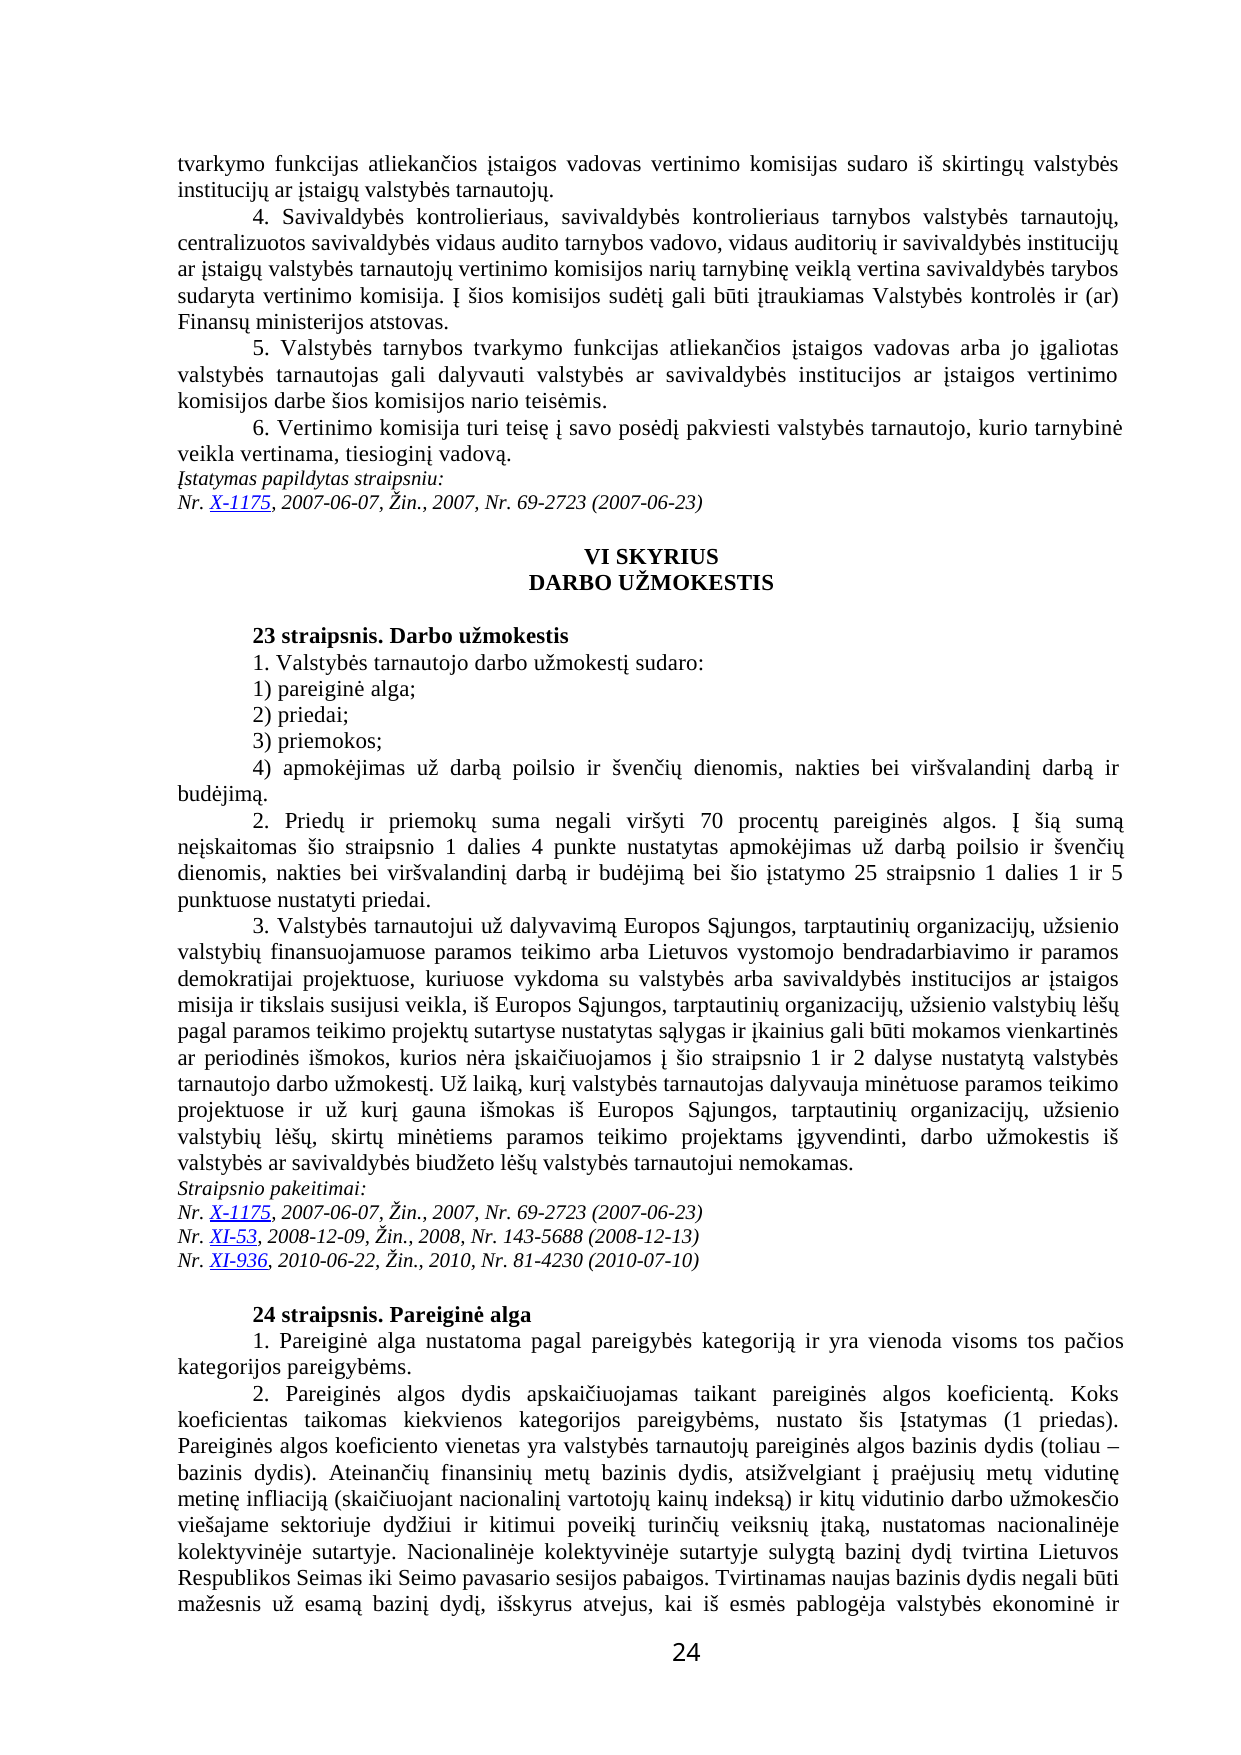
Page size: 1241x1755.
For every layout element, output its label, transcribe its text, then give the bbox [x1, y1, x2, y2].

text DARBO UŽMOKESTIS [177, 569, 1126, 596]
text Nr. X-1175, 2007-06-07, Žin., 2007, Nr. 69-2723 (2007-06-23) [177, 490, 1120, 514]
text 1. Pareiginė alga nustatoma pagal pareigybės kategoriją ir yra vienoda visoms tos pačios kategorijos pareigybėms. [177, 1327, 1126, 1380]
text 23 straipsnis. Darbo užmokestis [177, 622, 1126, 648]
text Nr. X-1175, 2007-06-07, Žin., 2007, Nr. 69-2723 (2007-06-23) [177, 1200, 1120, 1224]
text 1) pareiginė alga; [177, 675, 1126, 701]
text Nr. XI-53, 2008-12-09, Žin., 2008, Nr. 143-5688 (2008-12-13) [177, 1224, 1120, 1248]
text VI SKYRIUS [177, 543, 1126, 569]
text 2) priedai; [177, 701, 1126, 728]
text Nr. XI-936, 2010-06-22, Žin., 2010, Nr. 81-4230 (2010-07-10) [177, 1248, 1120, 1272]
text 4) apmokėjimas už darbą poilsio ir švenčių dienomis, nakties bei viršvalandinį darbą ir budėjimą. [177, 754, 1120, 807]
text 5. Valstybės tarnybos tvarkymo funkcijas atliekančios įstaigos vadovas arba jo įgaliotas valstybės tarnautojas gali dalyvauti valstybės ar savivaldybės institucijos ar įstaigos vertinimo komisijos darbe šios komisijos nario teisėmis. [177, 334, 1120, 413]
text 6. Vertinimo komisija turi teisę į savo posėdį pakviesti valstybės tarnautojo, kurio tarnybinė veikla vertinama, tiesioginį vadovą. [177, 413, 1126, 466]
text 4. Savivaldybės kontrolieriaus, savivaldybės kontrolieriaus tarnybos valstybės tarnautojų, centralizuotos savivaldybės vidaus audito tarnybos vadovo, vidaus auditorių ir savivaldybės institucijų ar įstaigų valstybės tarnautojų vertinimo komisijos narių tarnybinę veiklą vertina savivaldybės tarybos sudaryta vertinimo komisija. Į šios komisijos sudėtį gali būti įtraukiamas Valstybės kontrolės ir (ar) Finansų ministerijos atstovas. [177, 203, 1120, 334]
text Straipsnio pakeitimai: [177, 1176, 1126, 1200]
text 2. Priedų ir priemokų suma negali viršyti 70 procentų pareiginės algos. Į šią sumą neįskaitomas šio straipsnio 1 dalies 4 punkte nustatytas apmokėjimas už darbą poilsio ir švenčių dienomis, nakties bei viršvalandinį darbą ir budėjimą bei šio įstatymo 25 straipsnio 1 dalies 1 ir 5 punktuose nustatyti priedai. [177, 807, 1126, 912]
text 3. Valstybės tarnautojui už dalyvavimą Europos Sąjungos, tarptautinių organizacijų, užsienio valstybių finansuojamuose paramos teikimo arba Lietuvos vystomojo bendradarbiavimo ir paramos demokratijai projektuose, kuriuose vykdoma su valstybės arba savivaldybės institucijos ar įstaigos misija ir tikslais susijusi veikla, iš Europos Sąjungos, tarptautinių organizacijų, užsienio valstybių lėšų pagal paramos teikimo projektų sutartyse nustatytas sąlygas ir įkainius gali būti mokamos vienkartinės ar periodinės išmokos, kurios nėra įskaičiuojamos į šio straipsnio 1 ir 2 dalyse nustatytą valstybės tarnautojo darbo užmokestį. Už laiką, kurį valstybės tarnautojas dalyvauja minėtuose paramos teikimo projektuose ir už kurį gauna išmokas iš Europos Sąjungos, tarptautinių organizacijų, užsienio valstybių lėšų, skirtų minėtiems paramos teikimo projektams įgyvendinti, darbo užmokestis iš valstybės ar savivaldybės biudžeto lėšų valstybės tarnautojui nemokamas. [177, 912, 1120, 1176]
text 2. Pareiginės algos dydis apskaičiuojamas taikant pareiginės algos koeficientą. Koks koeficientas taikomas kiekvienos kategorijos pareigybėms, nustato šis Įstatymas (1 priedas). Pareiginės algos koeficiento vienetas yra valstybės tarnautojų pareiginės algos bazinis dydis (toliau – bazinis dydis). Ateinančių finansinių metų bazinis dydis, atsižvelgiant į praėjusių metų vidutinę metinę infliaciją (skaičiuojant nacionalinį vartotojų kainų indeksą) ir kitų vidutinio darbo užmokesčio viešajame sektoriuje dydžiui ir kitimui poveikį turinčių veiksnių įtaką, nustatomas nacionalinėje kolektyvinėje sutartyje. Nacionalinėje kolektyvinėje sutartyje sulygtą bazinį dydį tvirtina Lietuvos Respublikos Seimas iki Seimo pavasario sesijos pabaigos. Tvirtinamas naujas bazinis dydis negali būti mažesnis už esamą bazinį dydį, išskyrus atvejus, kai iš esmės pablogėja valstybės ekonominė ir [177, 1380, 1120, 1617]
text tvarkymo funkcijas atliekančios įstaigos vadovas vertinimo komisijas sudaro iš skirtingų valstybės institucijų ar įstaigų valstybės tarnautojų. [177, 150, 1120, 203]
text 3) priemokos; [177, 728, 1126, 754]
text 1. Valstybės tarnautojo darbo užmokestį sudaro: [177, 648, 1126, 675]
text Įstatymas papildytas straipsniu: [177, 466, 1126, 490]
text 24 straipsnis. Pareiginė alga [177, 1301, 1126, 1327]
